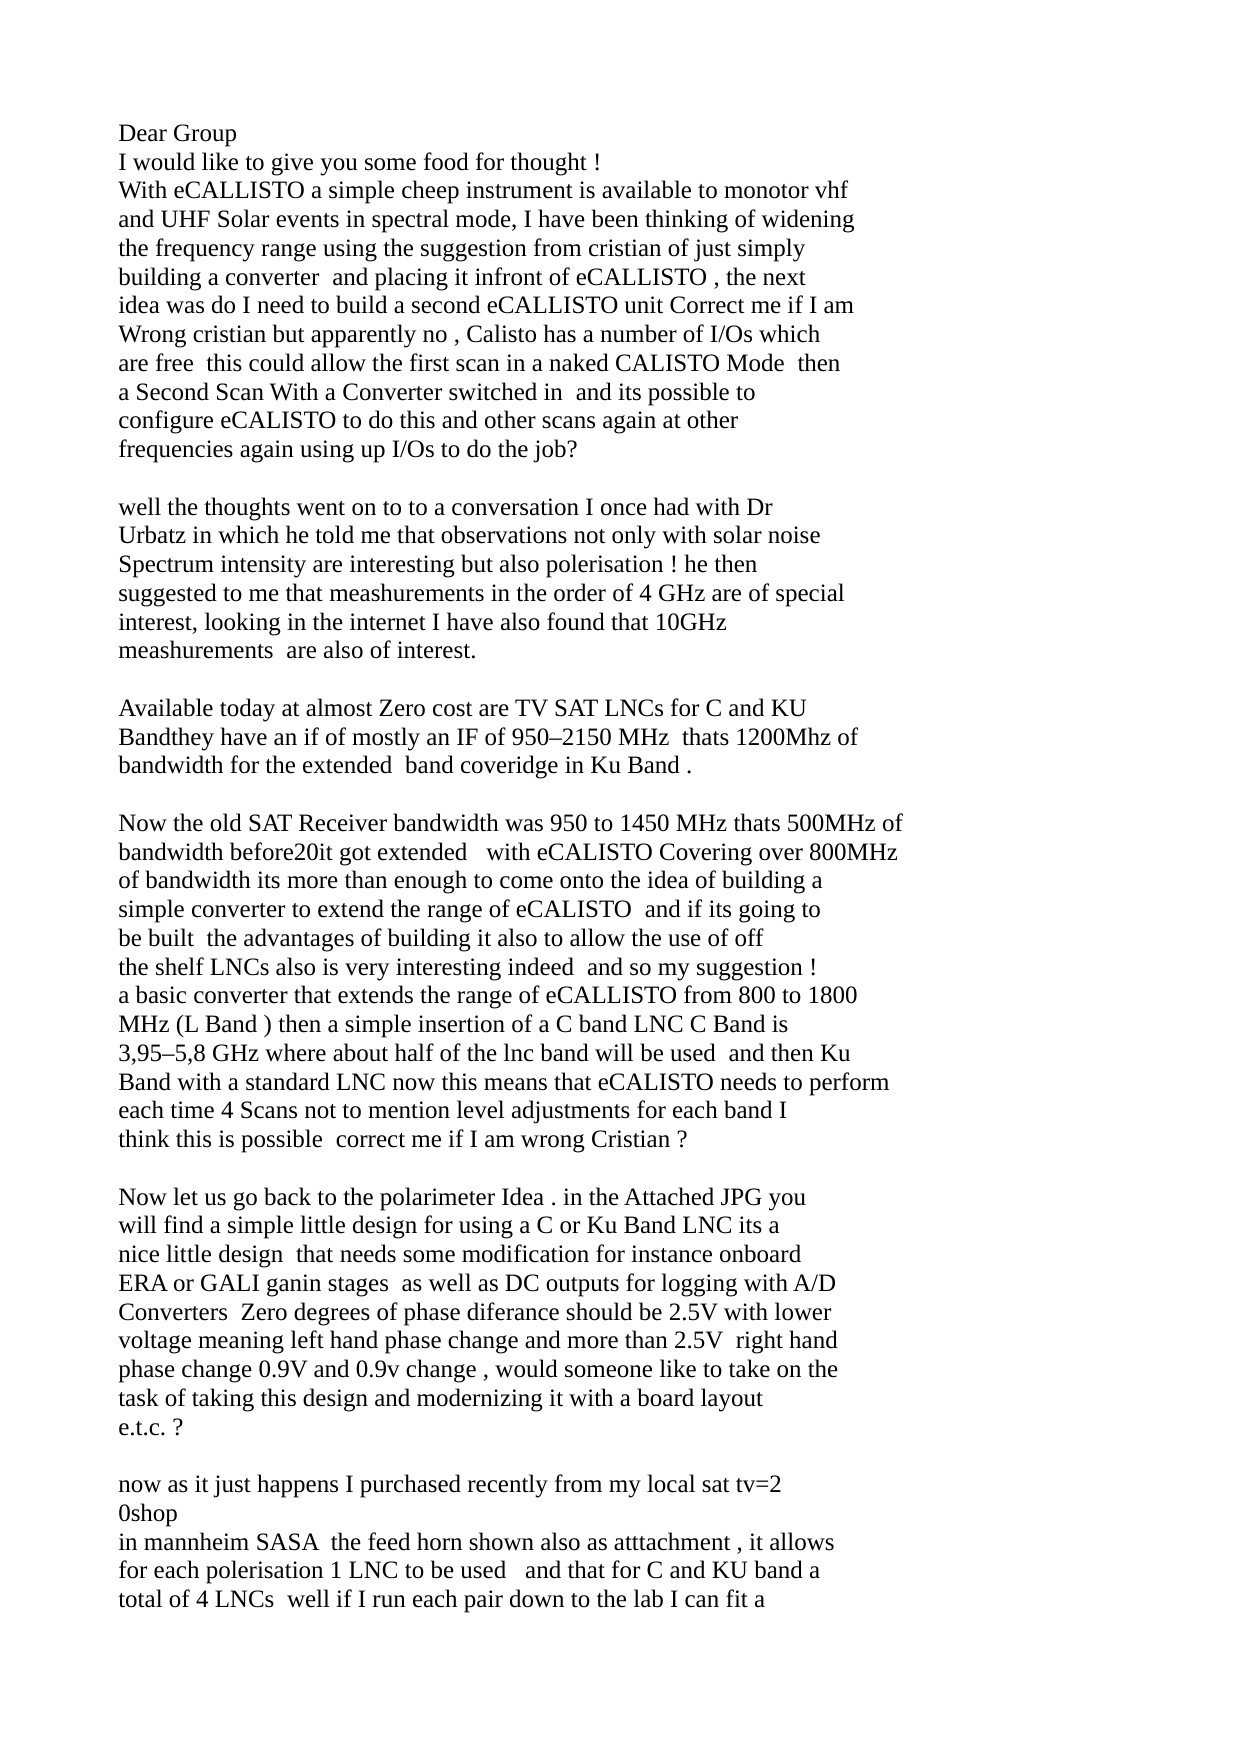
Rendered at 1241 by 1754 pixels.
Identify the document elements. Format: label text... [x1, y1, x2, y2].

text Dear Group I would like to give you some food for thought ! With eCALLISTO a simple cheep instrument is available to monotor vhf and UHF Solar events in spectral mode, I have been thinking of widening the frequency range using the suggestion from cristian of just simply building a converter and placing it infront of eCALLISTO , the next idea was do I need to build a second eCALLISTO unit Correct me if I am Wrong cristian but apparently no , Calisto has a number of I/Os which are free this could allow the first scan in a naked CALISTO Mode then a Second Scan With a Converter switched in and its possible to configure eCALISTO to do this and other scans again at other frequencies again using up I/Os to do the job? well the thoughts went on to to a conversation I once had with Dr Urbatz in which he told me that observations not only with solar noise Spectrum intensity are interesting but also polerisation ! he then suggested to me that meashurements in the order of 4 GHz are of special interest, looking in the internet I have also found that 10GHz meashurements are also of interest. Available today at almost Zero cost are TV SAT LNCs for C and KU Bandthey have an if of mostly an IF of 950–2150 MHz thats 1200Mhz of bandwidth for the extended band coveridge in Ku Band . Now the old SAT Receiver bandwidth was 950 to 1450 MHz thats 500MHz of bandwidth before20it got extended with eCALISTO Covering over 800MHz of bandwidth its more than enough to come onto the idea of building a simple converter to extend the range of eCALISTO and if its going to be built the advantages of building it also to allow the use of off the shelf LNCs also is very interesting indeed and so my suggestion ! a basic converter that extends the range of eCALLISTO from 800 to 1800 MHz (L Band ) then a simple insertion of a C band LNC C Band is 3,95–5,8 GHz where about half of the lnc band will be used and then Ku Band with a standard LNC now this means that eCALISTO needs to perform each time 4 Scans not to mention level adjustments for each band I think this is possible correct me if I am wrong Cristian ? Now let us go back to the polarimeter Idea . in the Attached JPG you will find a simple little design for using a C or Ku Band LNC its a nice little design that needs some modification for instance onboard ERA or GALI ganin stages as well as DC outputs for logging with A/D Converters Zero degrees of phase diferance should be 2.5V with lower voltage meaning left hand phase change and more than 2.5V right hand phase change 0.9V and 0.9v change , would someone like to take on the task of taking this design and modernizing it with a board layout e.t.c. ? now as it just happens I purchased recently from my local sat tv=2 0shop in mannheim SASA the feed horn shown also as atttachment , it allows for each polerisation 1 LNC to be used and that for C and KU band a total of 4 LNCs well if I run each pair down to the lab I can fit a [118, 118, 1122, 1613]
